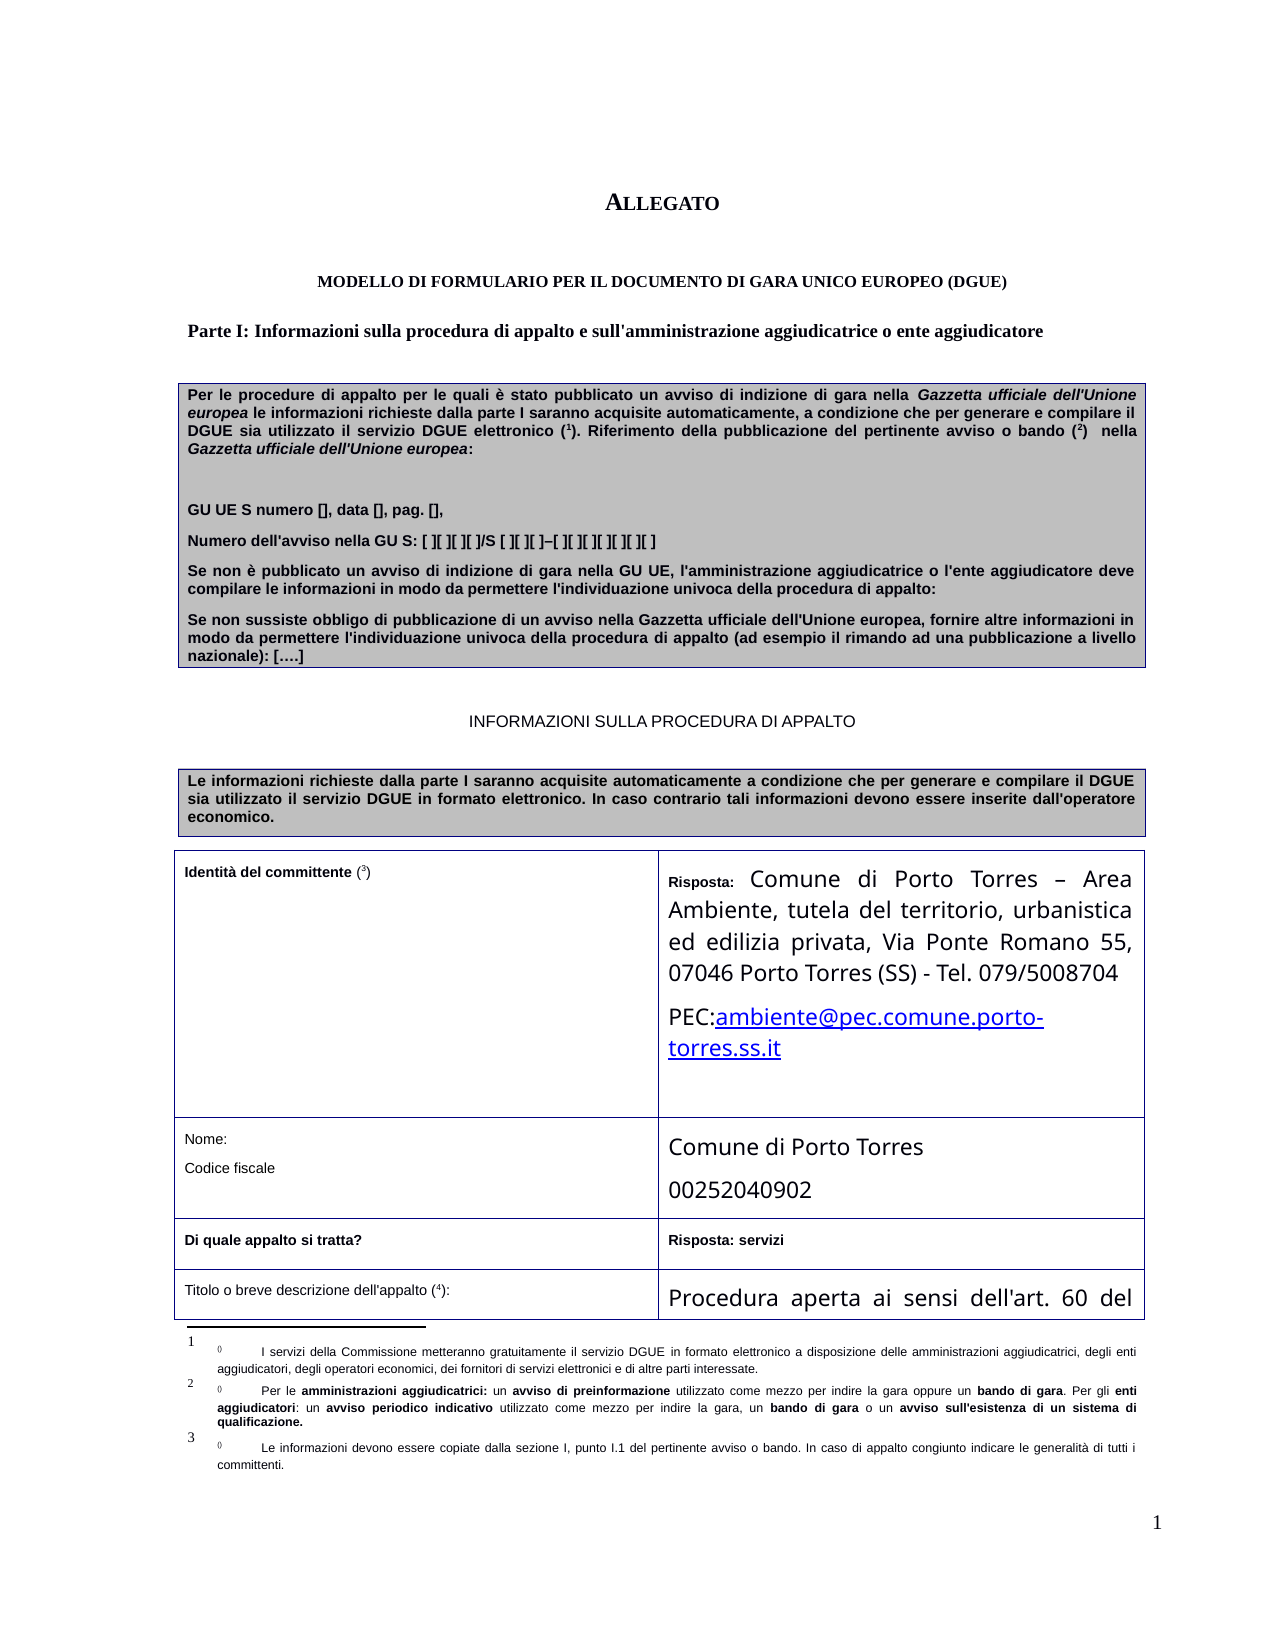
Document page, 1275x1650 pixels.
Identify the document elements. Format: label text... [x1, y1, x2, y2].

title Informazioni sulla procedura di appalto [187, 712, 1137, 731]
table_cell Comune di Porto Torres 00252040902 [659, 1118, 1144, 1218]
text () Per le amministrazioni aggiudicatrici: un avviso di preinformazione utilizzato come mezzo per indire la gara oppure un bando di gara. Per gli enti aggiudicatori: un avviso periodico indicativo utilizzato come mezzo per indire la gara, un bando di gara o un avviso sull'esistenza di un sistema di qualificazione. [187, 1376, 1137, 1429]
table_header Risposta: Comune di Porto Torres – Area Ambiente, tutela del territorio, urbanistica ed edilizia privata, Via Ponte Romano 55, 07046 Porto Torres (SS) - Tel. 079/5008704 PEC:ambiente@pec.comune.porto-torres.ss.it [659, 851, 1144, 1117]
text Per le procedure di appalto per le quali è stato pubblicato un avviso di indizione di gara nella Gazzetta ufficiale dell'Unione europea le informazioni richieste dalla parte I saranno acquisite automaticamente, a condizione che per generare e compilare il DGUE sia utilizzato il servizio DGUE elettronico (). Riferimento della pubblicazione del pertinente avviso o bando () nella Gazzetta ufficiale dell'Unione europea: [179, 384, 1145, 458]
table_cell Titolo o breve descrizione dell'appalto (): [175, 1270, 658, 1319]
table_cell Procedura aperta ai sensi dell'art. 60 del [659, 1270, 1144, 1319]
text Numero dell'avviso nella GU S: [ ][ ][ ][ ]/S [ ][ ][ ]–[ ][ ][ ][ ][ ][ ][ ] [179, 528, 1145, 549]
table_cell Nome: Codice fiscale [175, 1118, 658, 1218]
text () I servizi della Commissione metteranno gratuitamente il servizio DGUE in formato elettronico a disposizione delle amministrazioni aggiudicatrici, degli enti aggiudicatori, degli operatori economici, dei fornitori di servizi elettronici e di altre parti interessate. [187, 1333, 1137, 1376]
subtitle Allegato [187, 187, 1137, 216]
text Le informazioni richieste dalla parte I saranno acquisite automaticamente a condizione che per generare e compilare il DGUE sia utilizzato il servizio DGUE in formato elettronico. In caso contrario tali informazioni devono essere inserite dall'operatore economico. [179, 770, 1145, 836]
table_cell Risposta: servizi [659, 1219, 1144, 1268]
text Se non sussiste obbligo di pubblicazione di un avviso nella Gazzetta ufficiale dell'Unione europea, fornire altre informazioni in modo da permettere l'individuazione univoca della procedura di appalto (ad esempio il rimando ad una pubblicazione a livello nazionale): [….] [179, 607, 1145, 667]
text Se non è pubblicato un avviso di indizione di gara nella GU UE, l'amministrazione aggiudicatrice o l'ente aggiudicatore deve compilare le informazioni in modo da permettere l'individuazione univoca della procedura di appalto: [179, 559, 1145, 598]
text Modello di formulario per il documento di gara unico europeo (DGUE) [187, 272, 1137, 291]
table_cell Di quale appalto si tratta? [175, 1219, 658, 1268]
title Parte I: Informazioni sulla procedura di appalto e sull'amministrazione aggiudicatrice o ente aggiudicatore [187, 320, 1137, 341]
table_header Identità del committente () [175, 851, 658, 1117]
text GU UE S numero [], data [], pag. [], [179, 498, 1145, 519]
